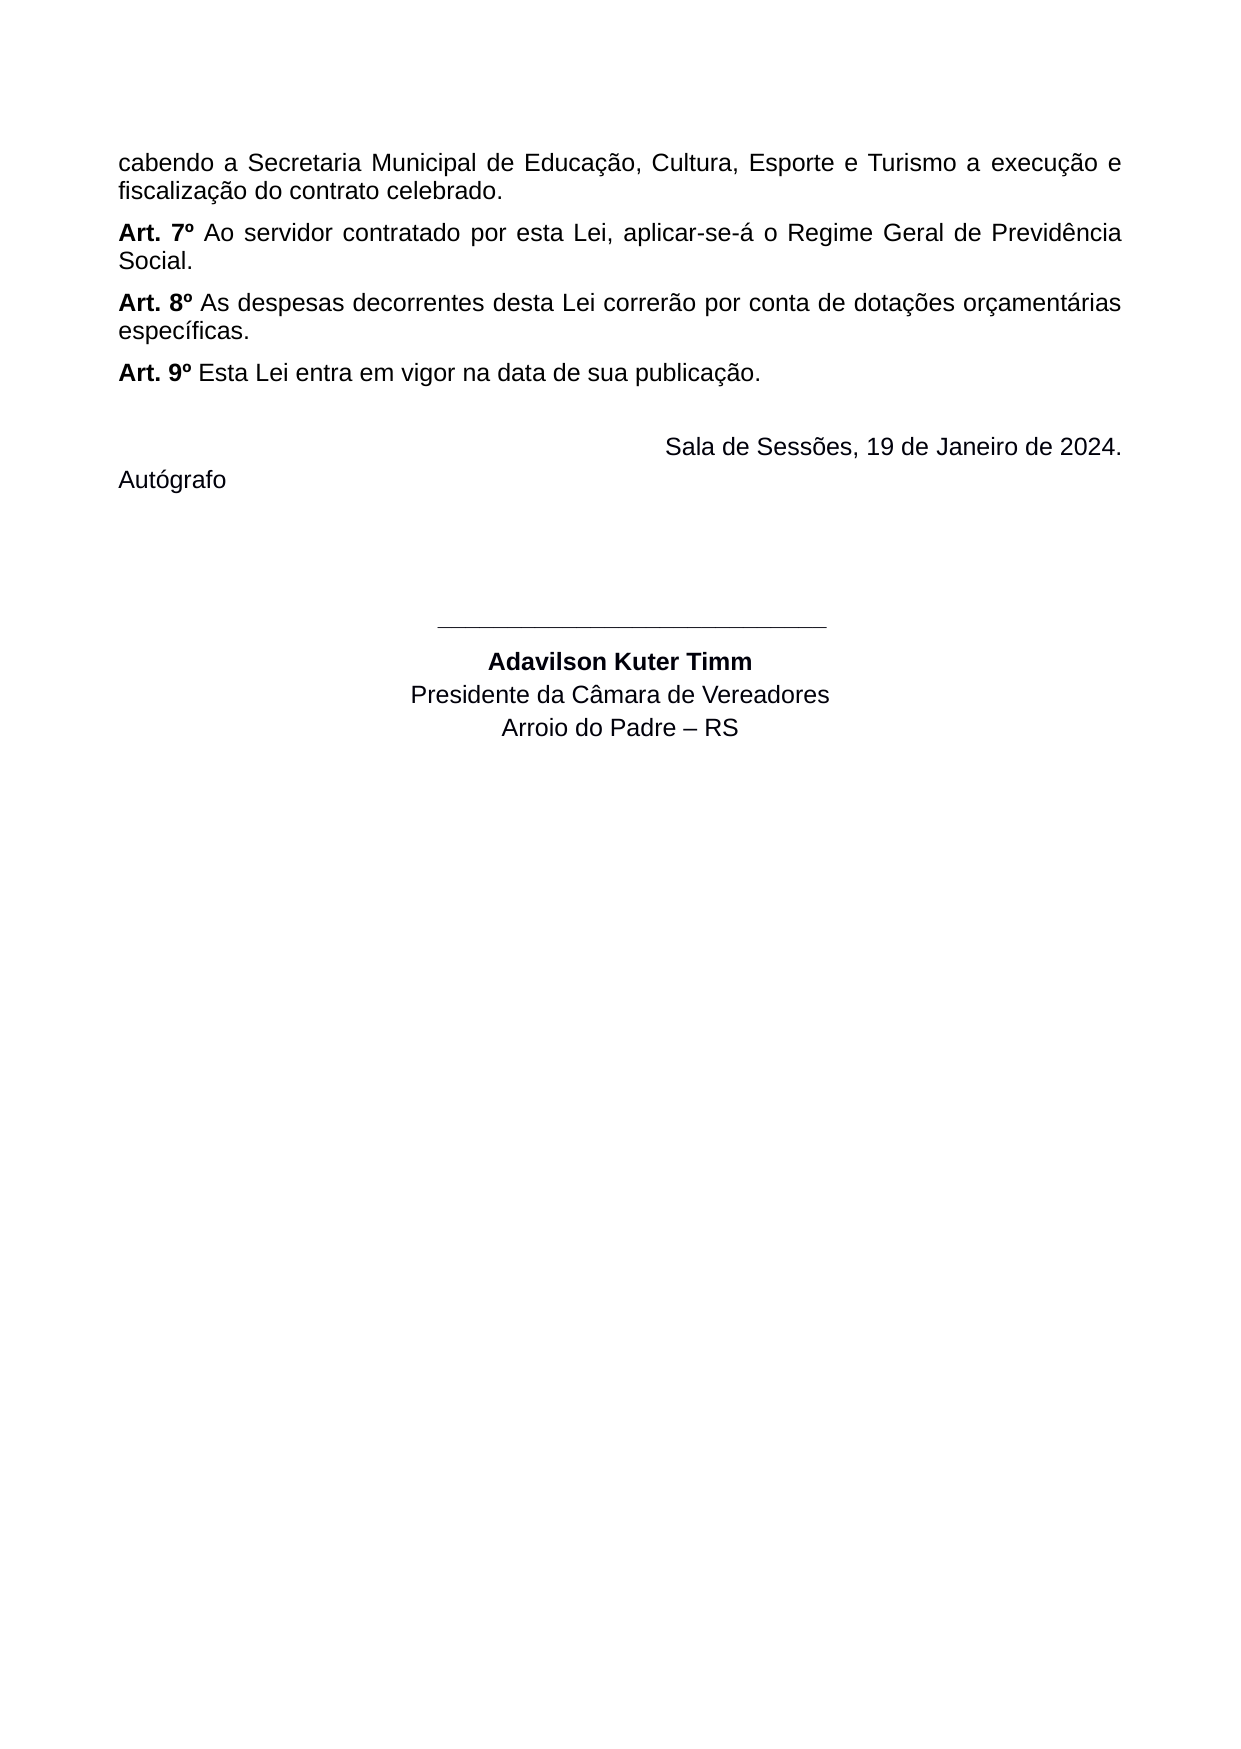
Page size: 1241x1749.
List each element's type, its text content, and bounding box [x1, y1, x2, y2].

text Adavilson Kuter Timm [118, 647, 1122, 676]
text Presidente da Câmara de Vereadores [118, 680, 1122, 709]
text Art. 8º As despesas decorrentes desta Lei correrão por conta de dotações orçamentárias específicas. [118, 288, 1122, 345]
text cabendo a Secretaria Municipal de Educação, Cultura, Esporte e Turismo a execução e fiscalização do contrato celebrado. [118, 148, 1122, 205]
text Arroio do Padre – RS [118, 713, 1122, 742]
text ____________________________ [118, 601, 1122, 630]
text Sala de Sessões, 19 de Janeiro de 2024. [118, 432, 1122, 461]
text Art. 7º Ao servidor contratado por esta Lei, aplicar-se-á o Regime Geral de Previdência Social. [118, 218, 1122, 275]
text Autógrafo [118, 465, 1122, 494]
text Art. 9º Esta Lei entra em vigor na data de sua publicação. [118, 358, 1122, 386]
